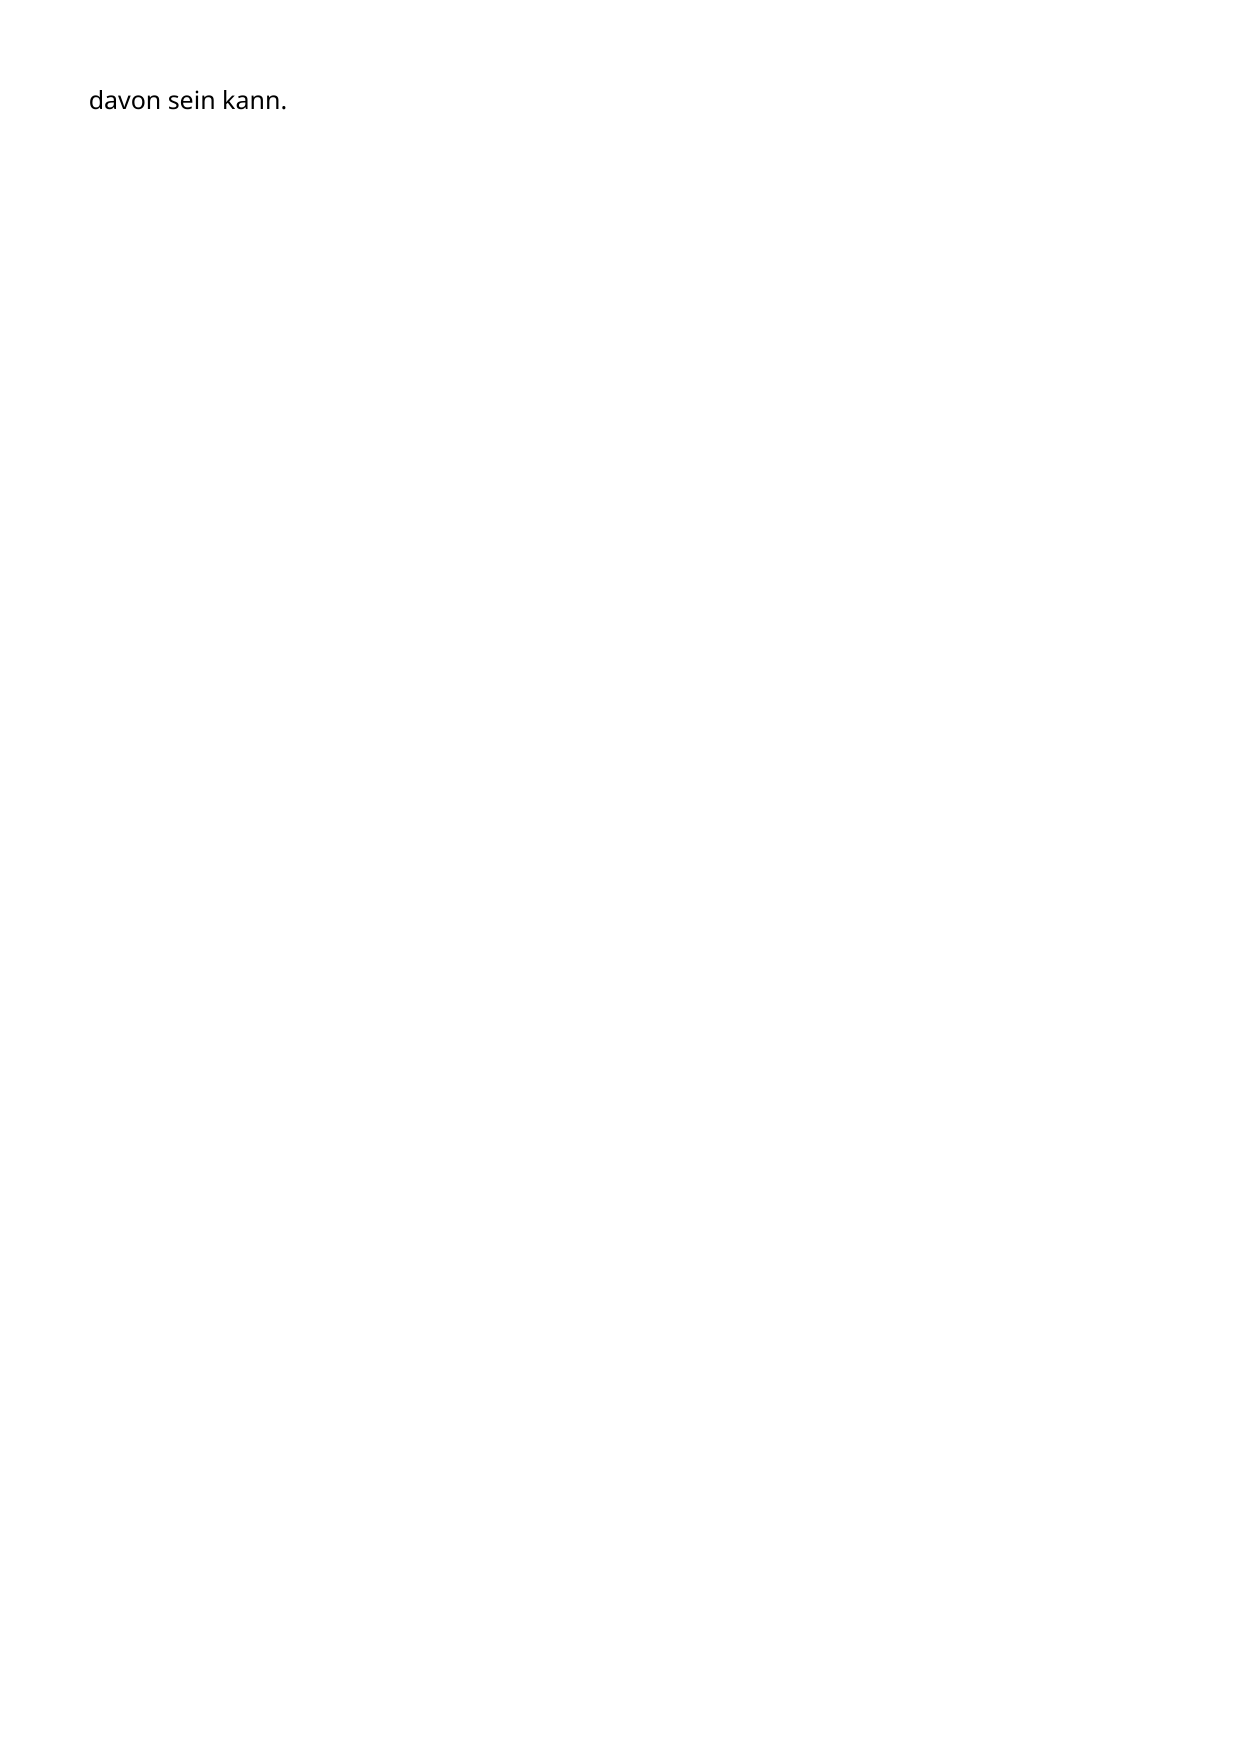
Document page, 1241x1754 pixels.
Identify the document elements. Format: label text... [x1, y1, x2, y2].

text davon sein kann. [88, 83, 1152, 117]
